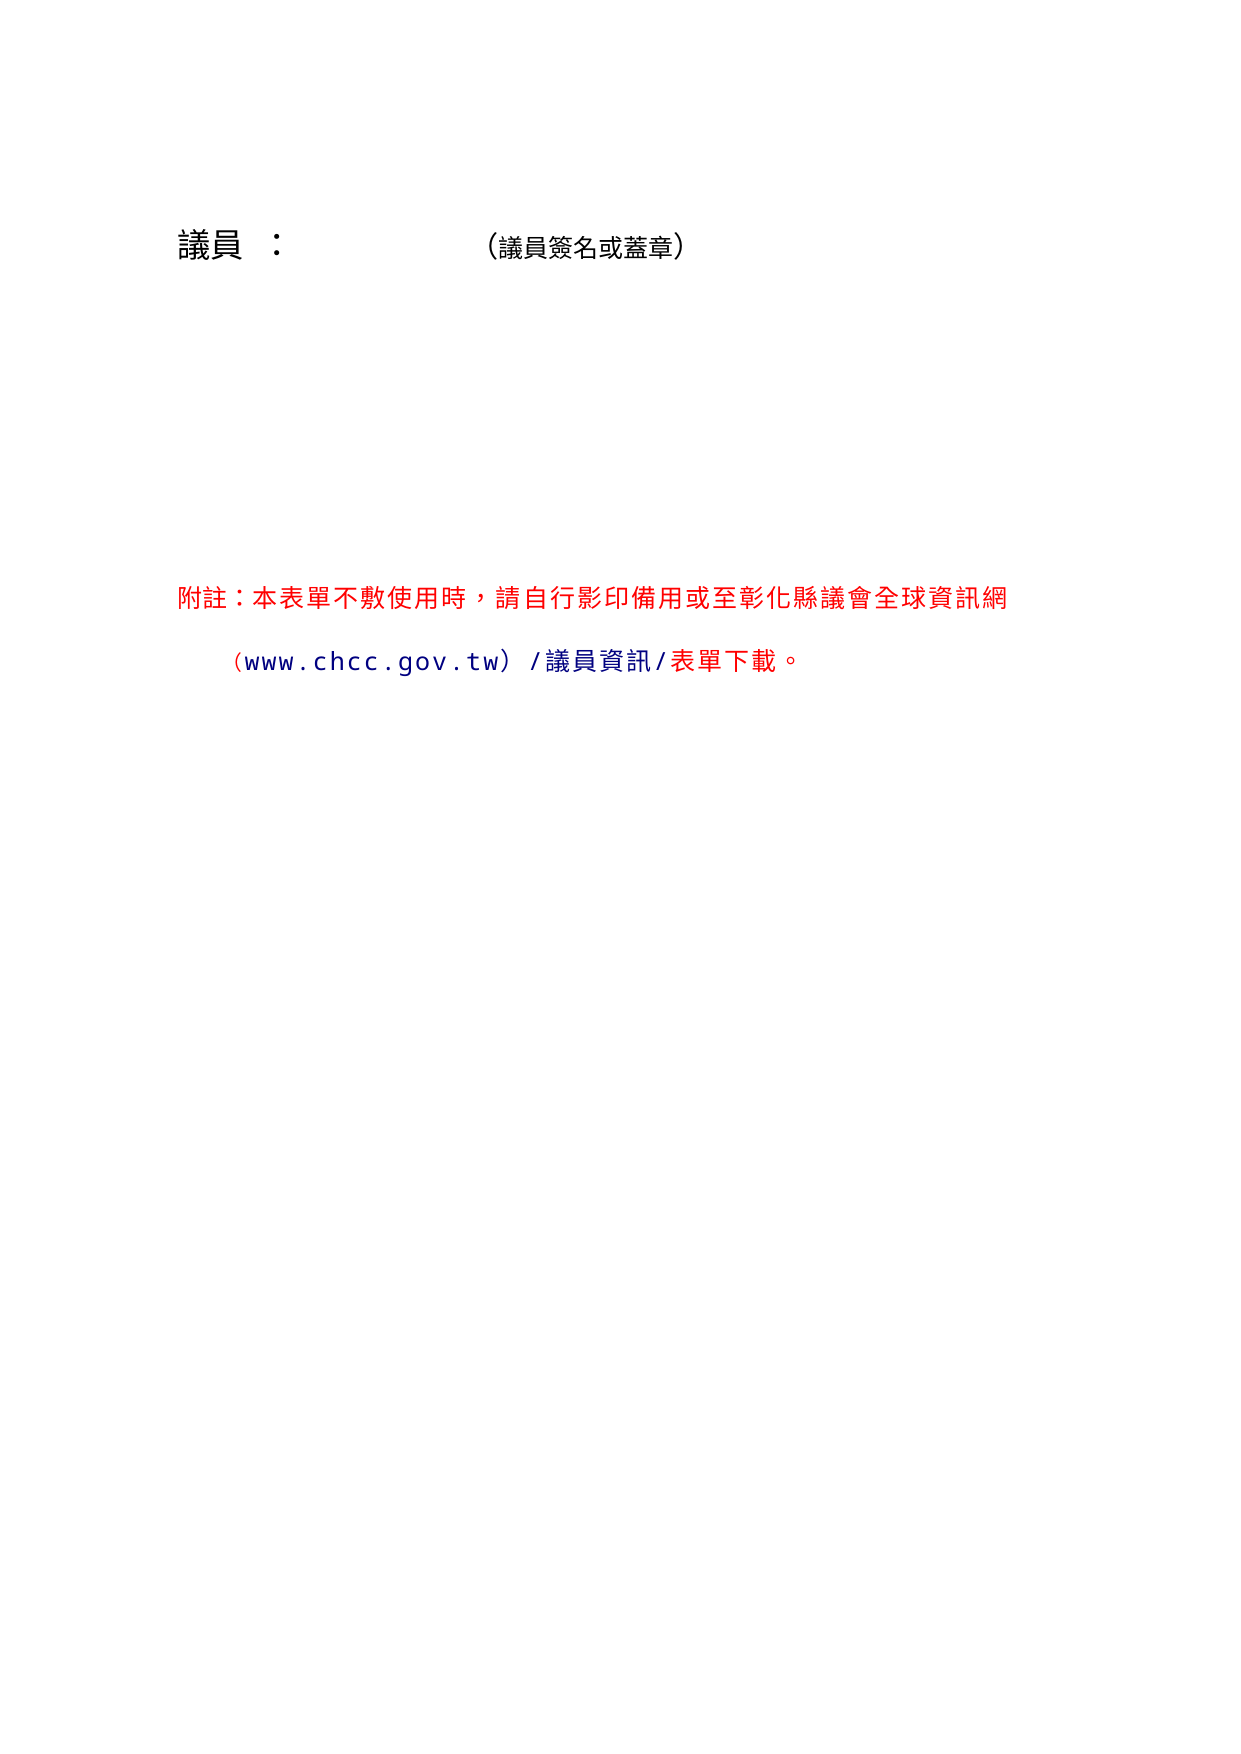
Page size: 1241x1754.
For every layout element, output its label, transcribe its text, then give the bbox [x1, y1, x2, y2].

text 議員 ： （議員簽名或蓋章） [177, 201, 1063, 264]
text 附註：本表單不敷使用時，請自行影印備用或至彰化縣議會全球資訊網（www.chcc.gov.tw）/議員資訊/表單下載。 [177, 555, 1063, 680]
